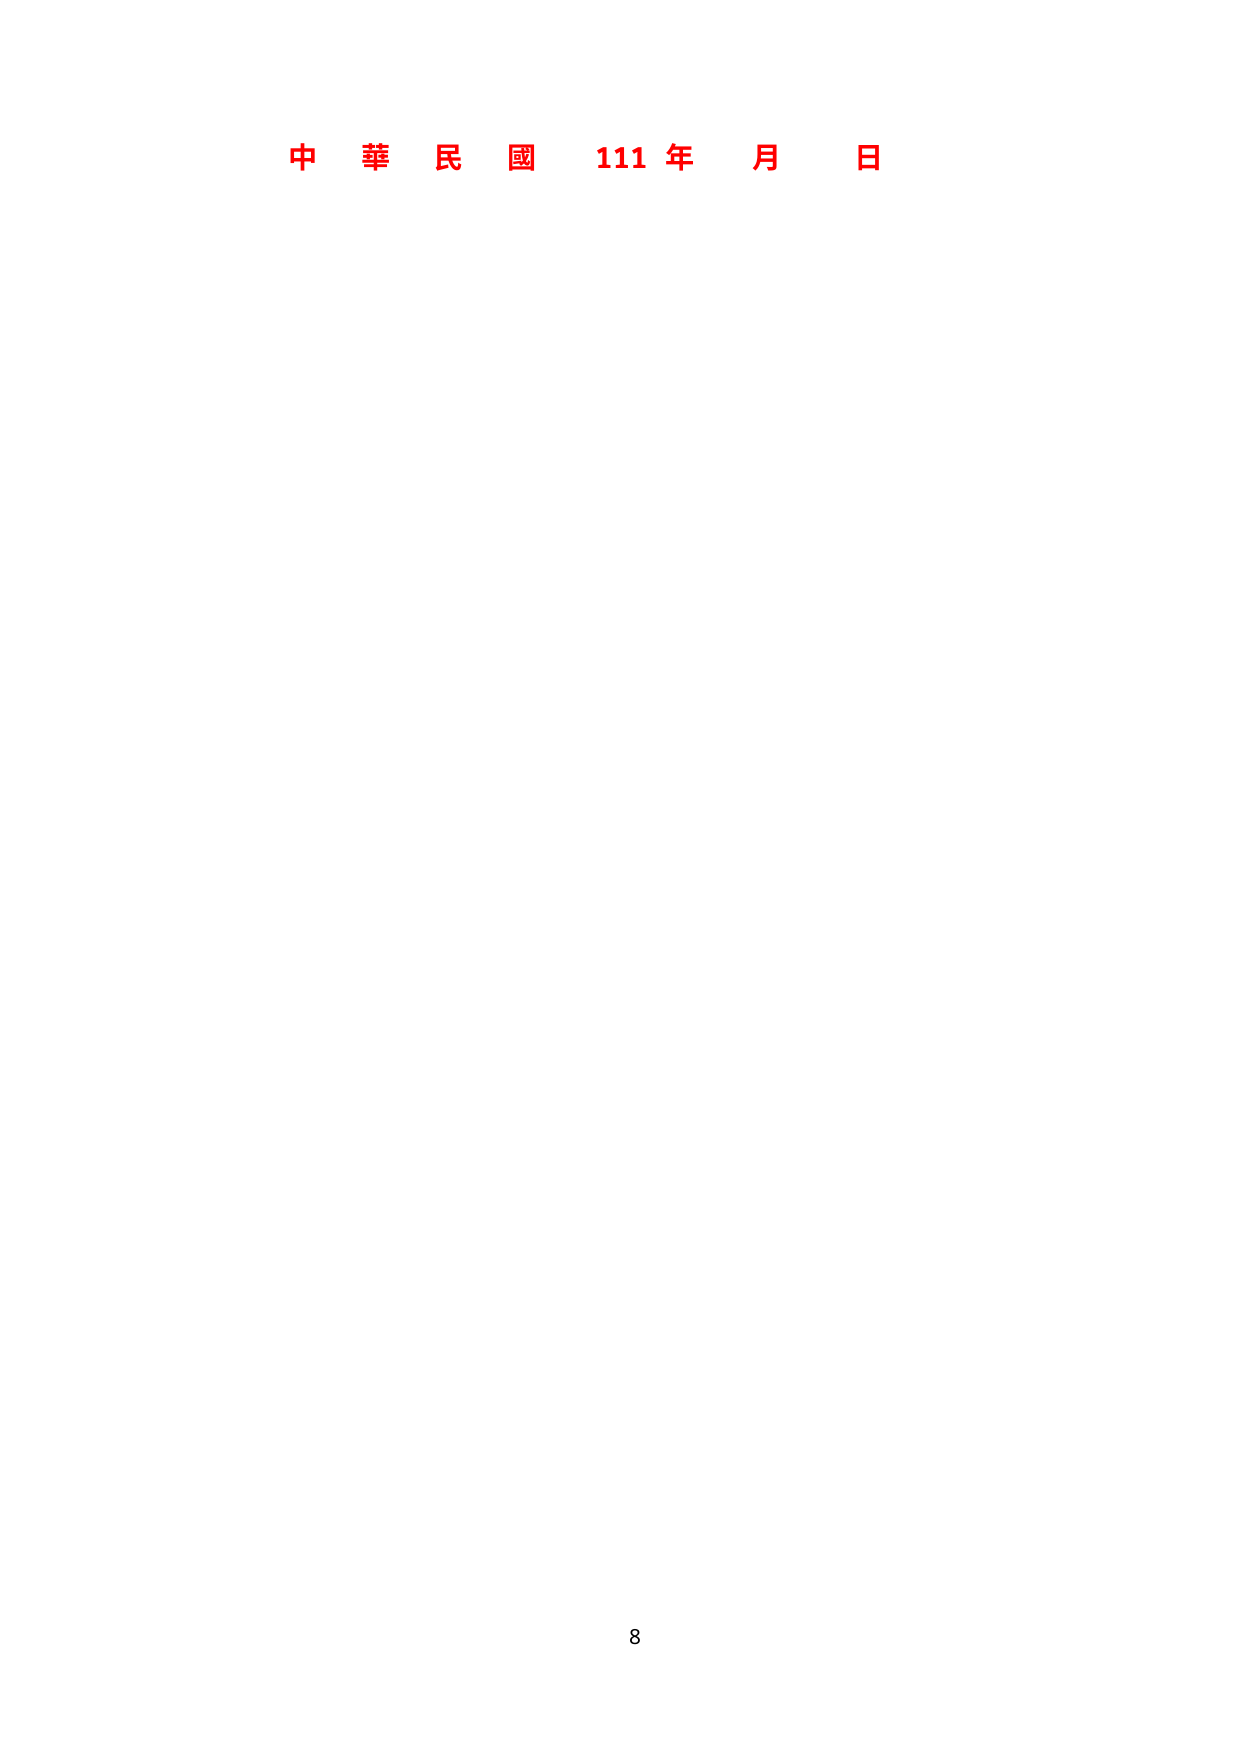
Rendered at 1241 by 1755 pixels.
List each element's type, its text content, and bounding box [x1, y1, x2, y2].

text 中 華 民 國 111 年 月 日 [118, 127, 1054, 179]
